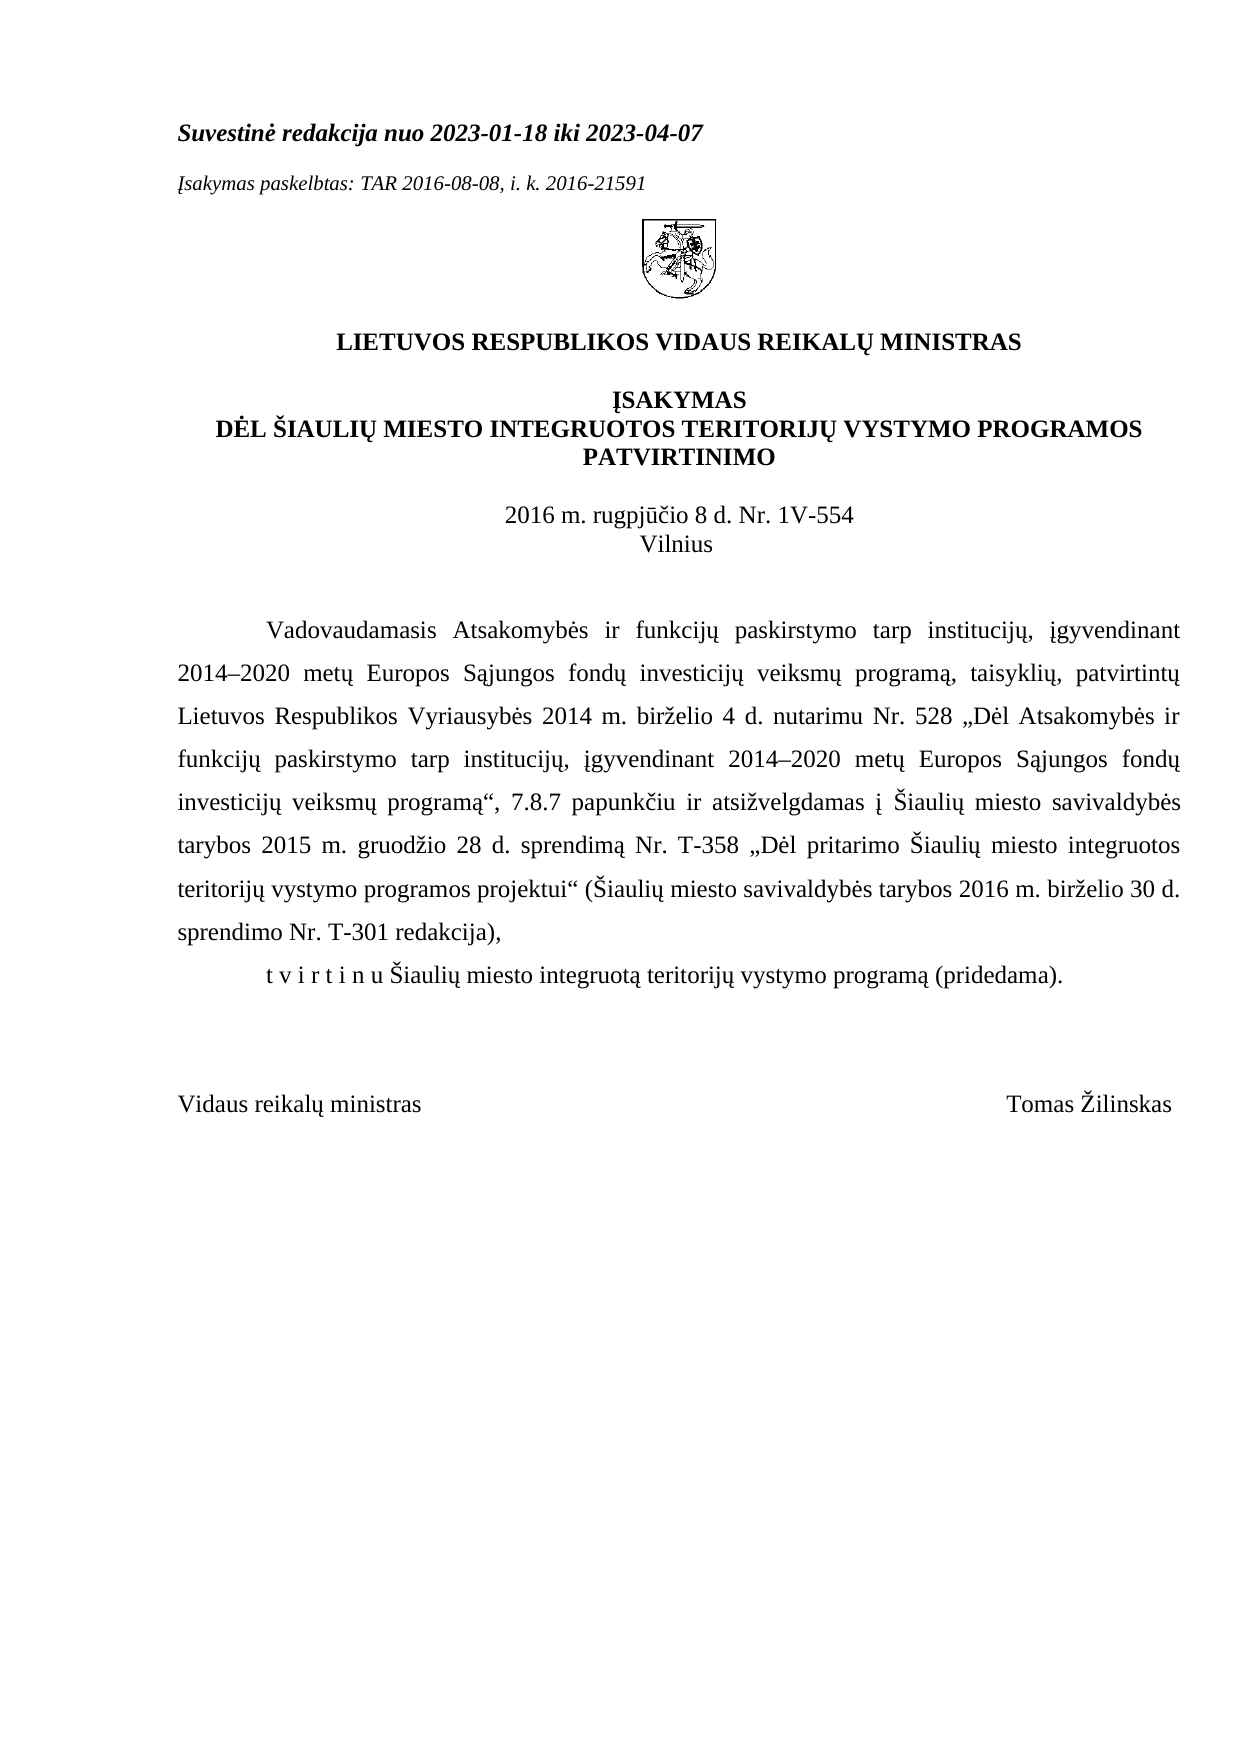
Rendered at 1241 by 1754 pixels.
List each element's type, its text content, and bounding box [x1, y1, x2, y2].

text DĖL ŠIAULIŲ MIESTO INTEGRUOTOS TERITORIJŲ VYSTYMO PROGRAMOS PATVIRTINIMO [177, 414, 1181, 471]
text Suvestinė redakcija nuo 2023-01-18 iki 2023-04-07 [177, 118, 1181, 147]
text 2016 m. rugpjūčio 8 d. Nr. 1V-554 [177, 500, 1181, 529]
text Vadovaudamasis Atsakomybės ir funkcijų paskirstymo tarp institucijų, įgyvendinant 2014–2020 metų Europos Sąjungos fondų investicijų veiksmų programą, taisyklių, patvirtintų Lietuvos Respublikos Vyriausybės 2014 m. birželio 4 d. nutarimu Nr. 528 „Dėl Atsakomybės ir funkcijų paskirstymo tarp institucijų, įgyvendinant 2014–2020 metų Europos Sąjungos fondų investicijų veiksmų programą“, 7.8.7 papunkčiu ir atsižvelgdamas į Šiaulių miesto savivaldybės tarybos 2015 m. gruodžio 28 d. sprendimą Nr. T-358 „Dėl pritarimo Šiaulių miesto integruotos teritorijų vystymo programos projektui“ (Šiaulių miesto savivaldybės tarybos 2016 m. birželio 30 d. sprendimo Nr. T-301 redakcija), [177, 615, 1181, 946]
text ĮSAKYMAS [177, 385, 1181, 414]
text t v i r t i n u Šiaulių miesto integruotą teritorijų vystymo programą (pridedama). [177, 960, 1181, 989]
text Įsakymas paskelbtas: TAR 2016-08-08, i. k. 2016-21591 [177, 171, 1181, 195]
text LIETUVOS RESPUBLIKOS VIDAUS REIKALŲ MINISTRAS [177, 327, 1181, 356]
text Vilnius [177, 529, 1181, 557]
text Vidaus reikalų ministras Tomas Žilinskas [177, 1089, 1181, 1118]
